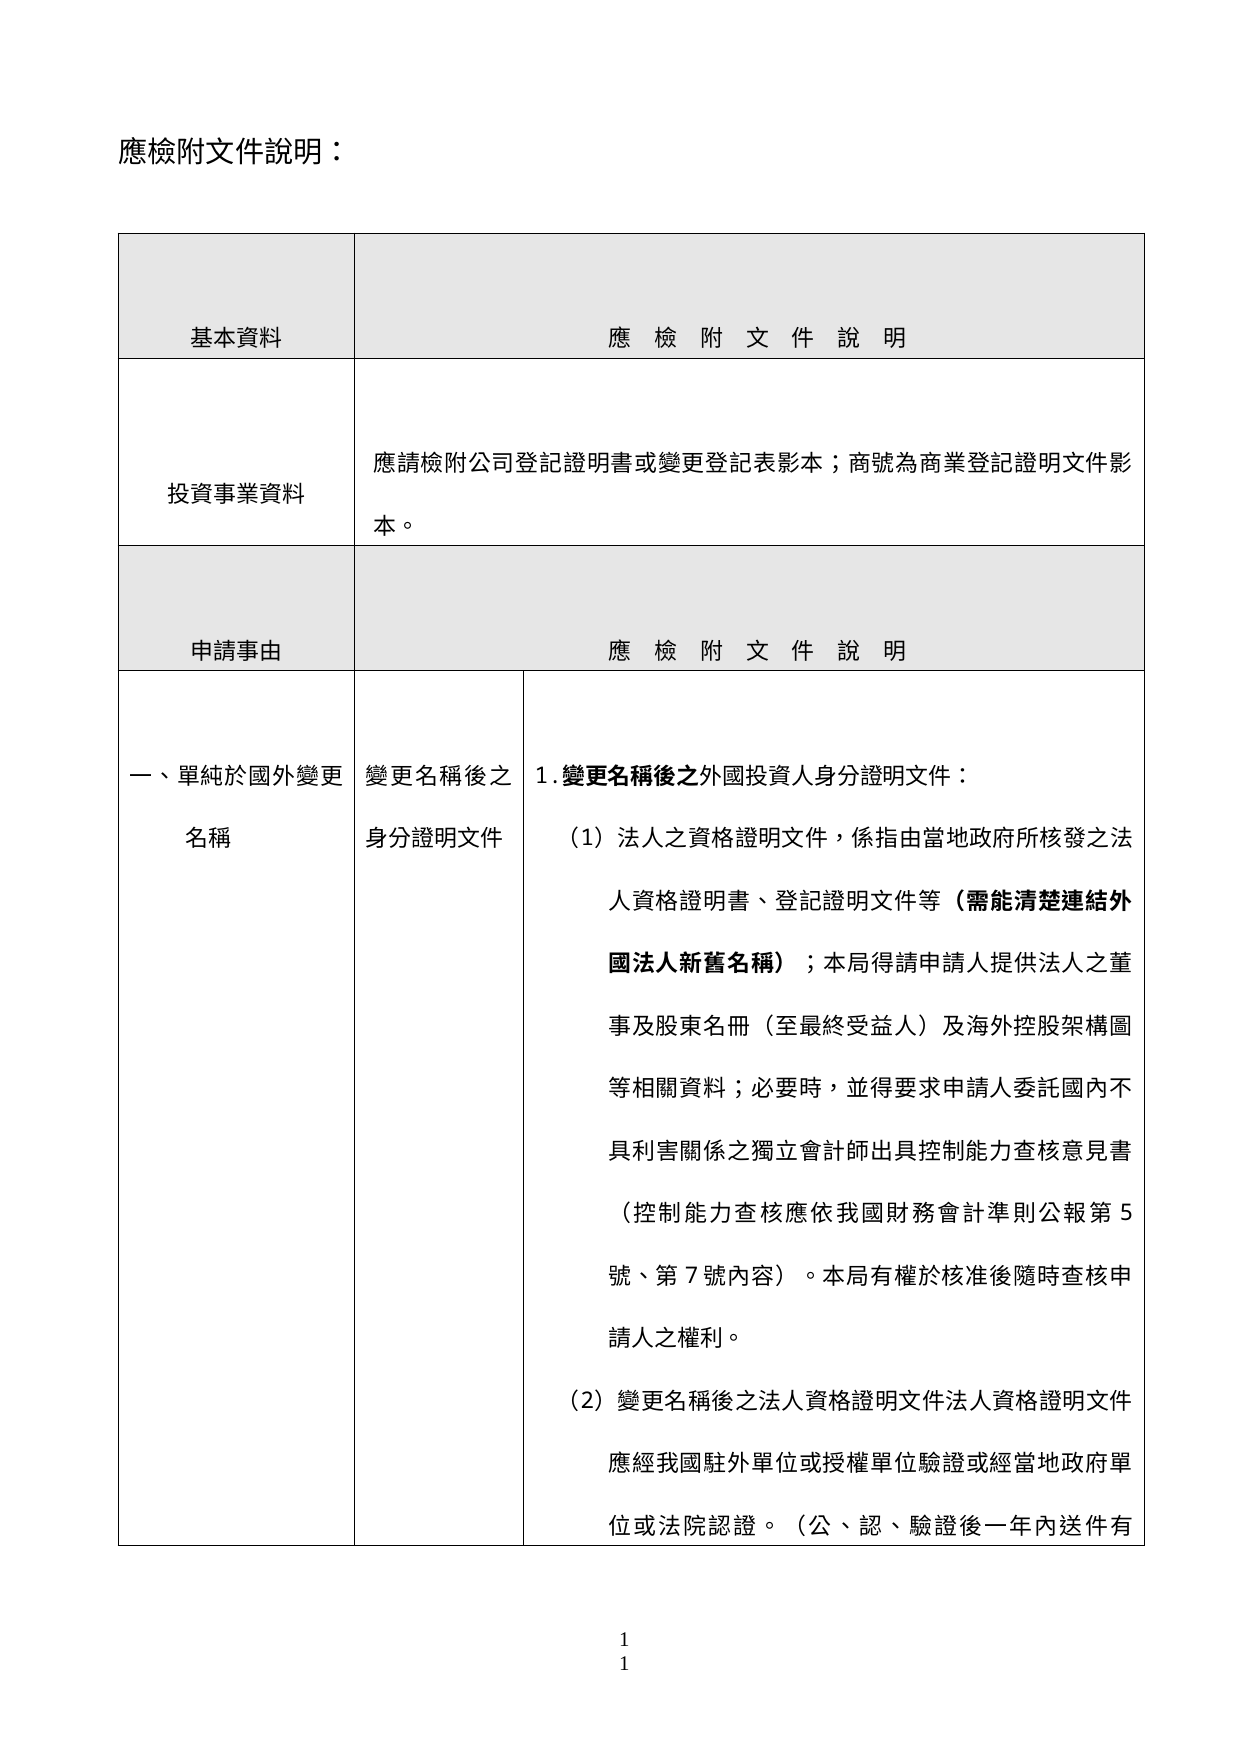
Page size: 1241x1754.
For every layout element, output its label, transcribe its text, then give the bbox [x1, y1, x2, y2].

table_cell 1.變更名稱後之外國投資人身分證明文件： （1）法人之資格證明文件，係指由當地政府所核發之法人資格證明書、登記證明文件等（需能清楚連結外國法人新舊名稱）；本局得請申請人提供法人之董事及股東名冊（至最終受益人）及海外控股架構圖等相關資料；必要時，並得要求申請人委託國內不具利害關係之獨立會計師出具控制能力查核意見書（控制能力查核應依我國財務會計準則公報第5號、第7號內容）。本局有權於核准後隨時查核申請人之權利。 （2）變更名稱後之法人資格證明文件法人資格證明文件應經我國駐外單位或授權單位驗證或經當地政府單位或法院認證。（公、認、驗證後一年內送件有 [524, 671, 1144, 1545]
table_cell 一、單純於國外變更名稱 [119, 671, 354, 1545]
table_header 應 檢 附 文 件 說 明 [355, 234, 1144, 358]
table_header 基本資料 [119, 234, 354, 358]
text 應檢附文件說明： [118, 108, 1122, 170]
table_cell 應 檢 附 文 件 說 明 [355, 546, 1144, 670]
table_cell 投資事業資料 [119, 359, 354, 545]
table_cell 應請檢附公司登記證明書或變更登記表影本；商號為商業登記證明文件影本。 [355, 359, 1144, 545]
table_cell 變更名稱後之身分證明文件 [355, 671, 523, 1545]
table_cell 申請事由 [119, 546, 354, 670]
